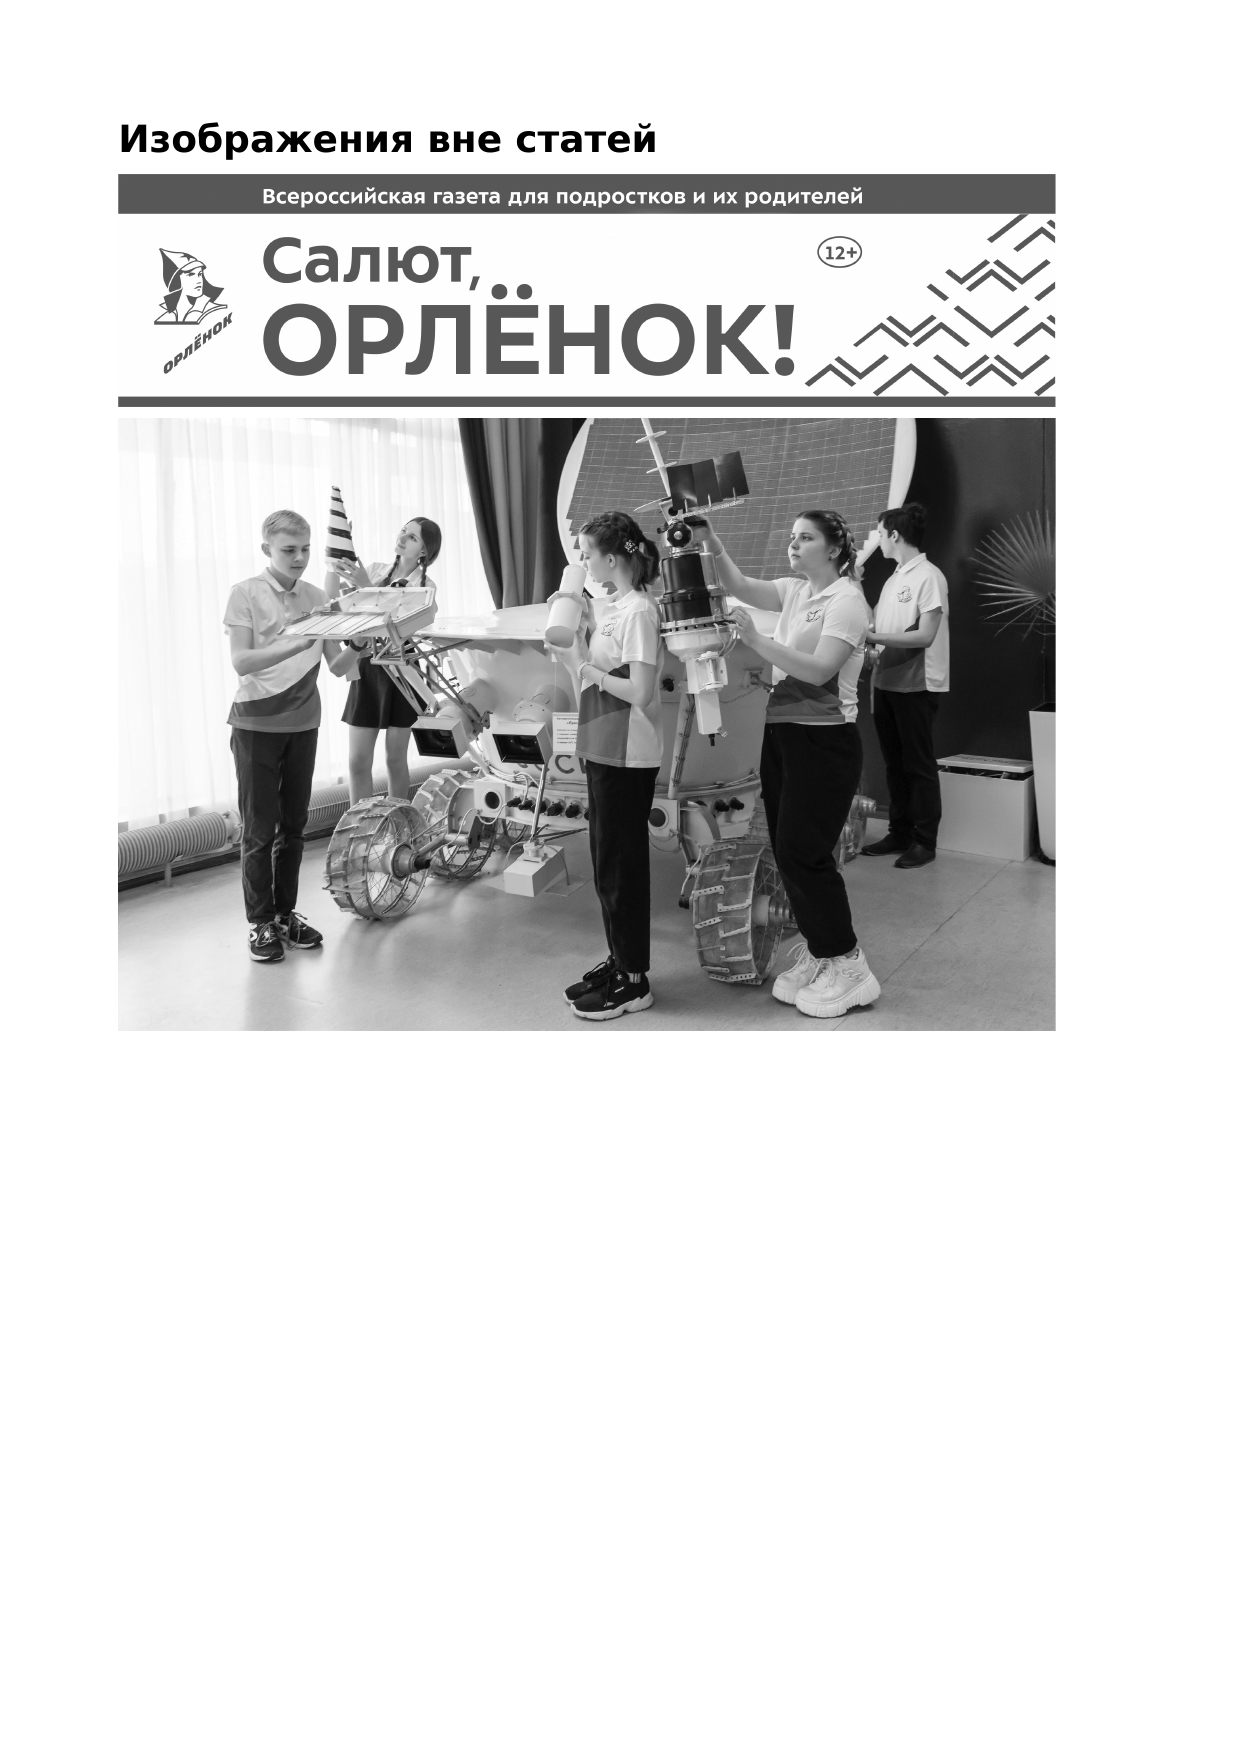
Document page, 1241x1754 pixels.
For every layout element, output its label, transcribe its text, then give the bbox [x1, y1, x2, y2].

picture [118, 174, 1056, 407]
picture [118, 418, 1056, 1031]
subtitle Изображения вне статей [118, 118, 1122, 162]
